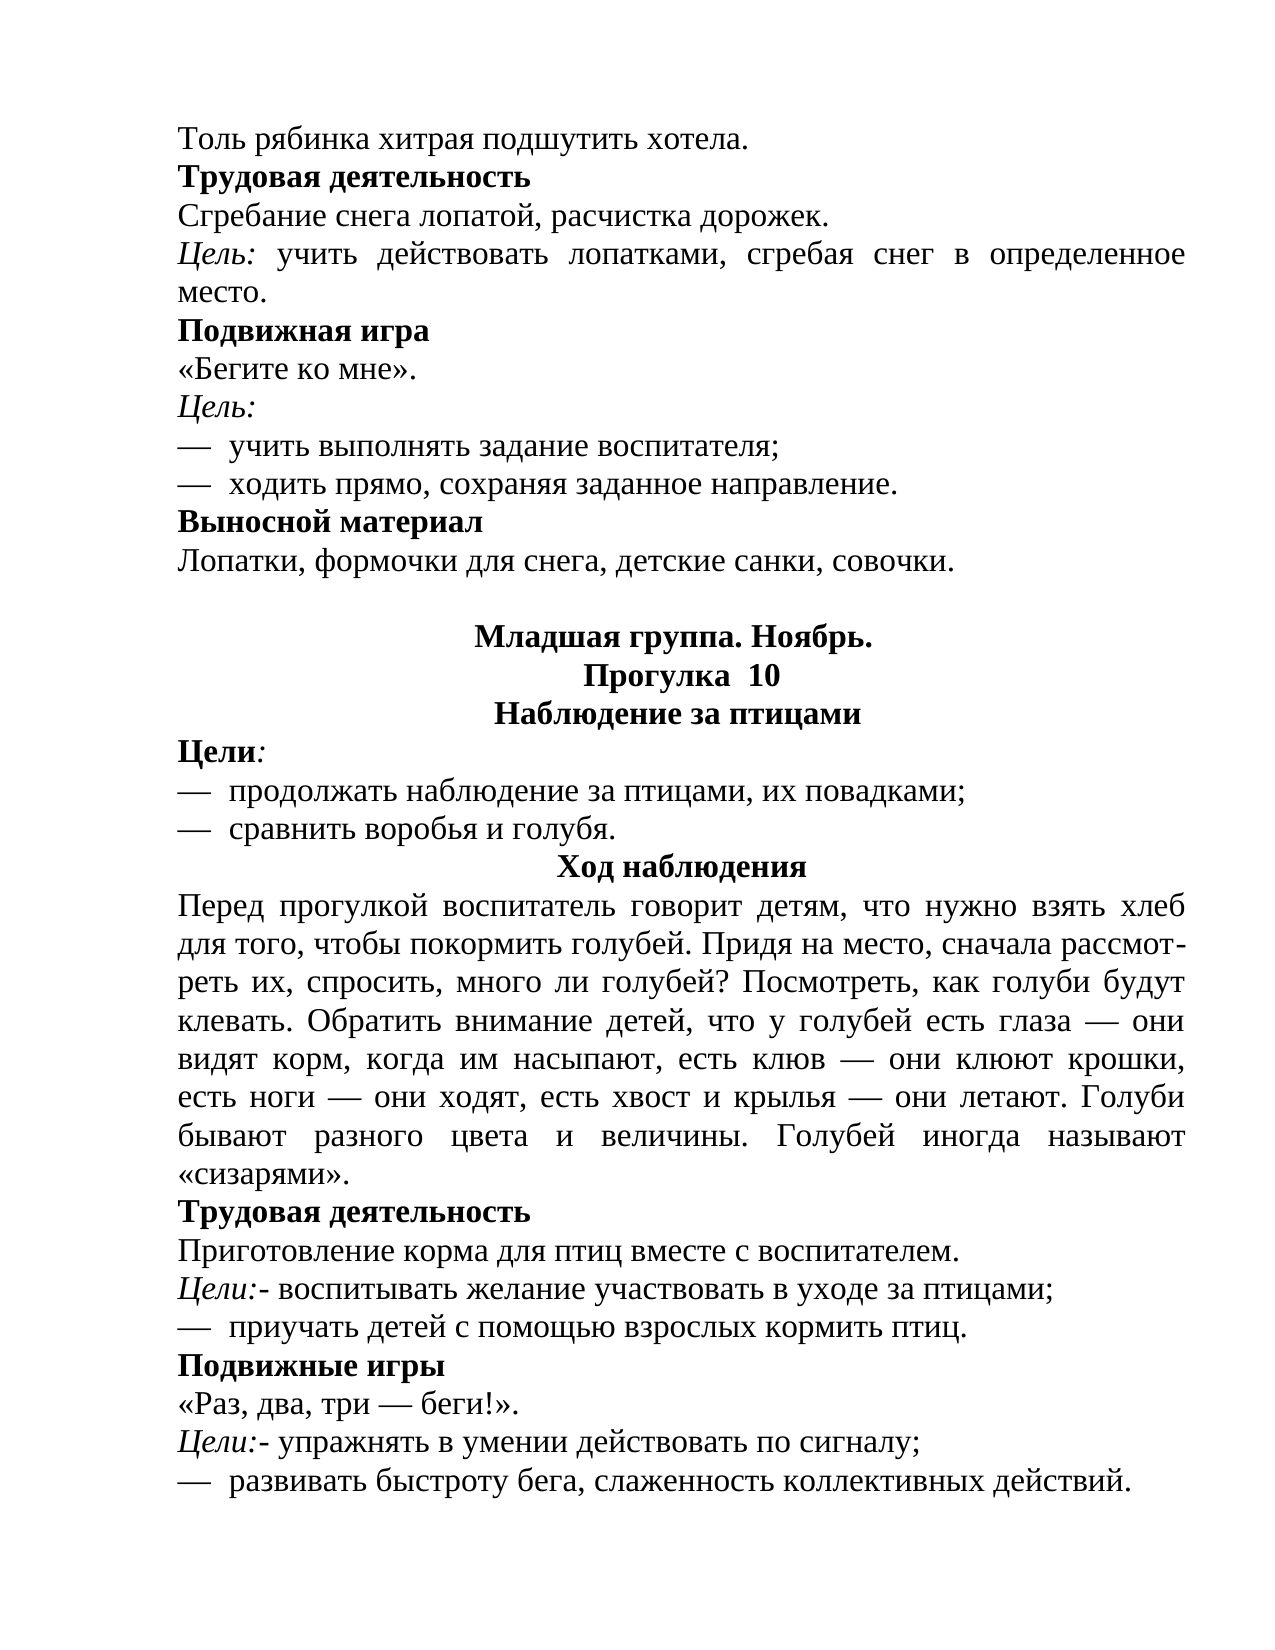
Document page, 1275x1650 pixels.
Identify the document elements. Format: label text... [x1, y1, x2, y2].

text Младшая группа. Ноябрь. [177, 616, 1186, 655]
text Цели: [177, 731, 1186, 770]
text Лопатки, формочки для снега, детские санки, совочки. [177, 540, 1186, 578]
text Цели:- упражнять в умении действовать по сигналу; [177, 1421, 1186, 1460]
text Цель: [177, 386, 1186, 425]
text Цели:- воспитывать желание участвовать в уходе за птицами; [177, 1268, 1186, 1306]
text Цель: учить действовать лопатками, сгребая снег в определенное место. [177, 233, 1186, 310]
text Толь рябинка хитрая подшутить хотела. [177, 118, 1186, 156]
text «Раз, два, три — беги!». [177, 1383, 1186, 1421]
text Ход наблюдения [177, 846, 1186, 885]
text Наблюдение за птицами [177, 693, 1186, 731]
text Перед прогулкой воспитатель говорит детям, что нужно взять хлеб для того, чтобы покормить голубей. Придя на место, сначала рассмот­реть их, спросить, много ли голубей? Посмотреть, как голуби будут клевать. Обратить внимание детей, что у голубей есть глаза — они видят корм, когда им насыпают, есть клюв — они клюют крошки, есть ноги — они ходят, есть хвост и крылья — они летают. Голуби бывают разного цвета и величины. Голубей иногда называют «сизарями». [177, 885, 1186, 1191]
text Выносной материал [177, 501, 1186, 540]
text Подвижные игры [177, 1345, 1186, 1383]
text — учить выполнять задание воспитателя; [177, 425, 1186, 463]
text Приготовление корма для птиц вместе с воспитателем. [177, 1230, 1186, 1268]
text — развивать быстроту бега, слаженность коллективных действий. [177, 1460, 1186, 1498]
text — приучать детей с помощью взрослых кормить птиц. [177, 1306, 1186, 1345]
text Трудовая деятельность [177, 1191, 1186, 1230]
text — продолжать наблюдение за птицами, их повадками; [177, 770, 1186, 808]
text Подвижная игра [177, 310, 1186, 348]
text «Бегите ко мне». [177, 348, 1186, 386]
text Трудовая деятельность [177, 156, 1186, 195]
text Прогулка 10 [177, 655, 1186, 693]
text — сравнить воробья и голубя. [177, 808, 1186, 846]
text — ходить прямо, сохраняя заданное направление. [177, 463, 1186, 501]
text Сгребание снега лопатой, расчистка дорожек. [177, 195, 1186, 233]
